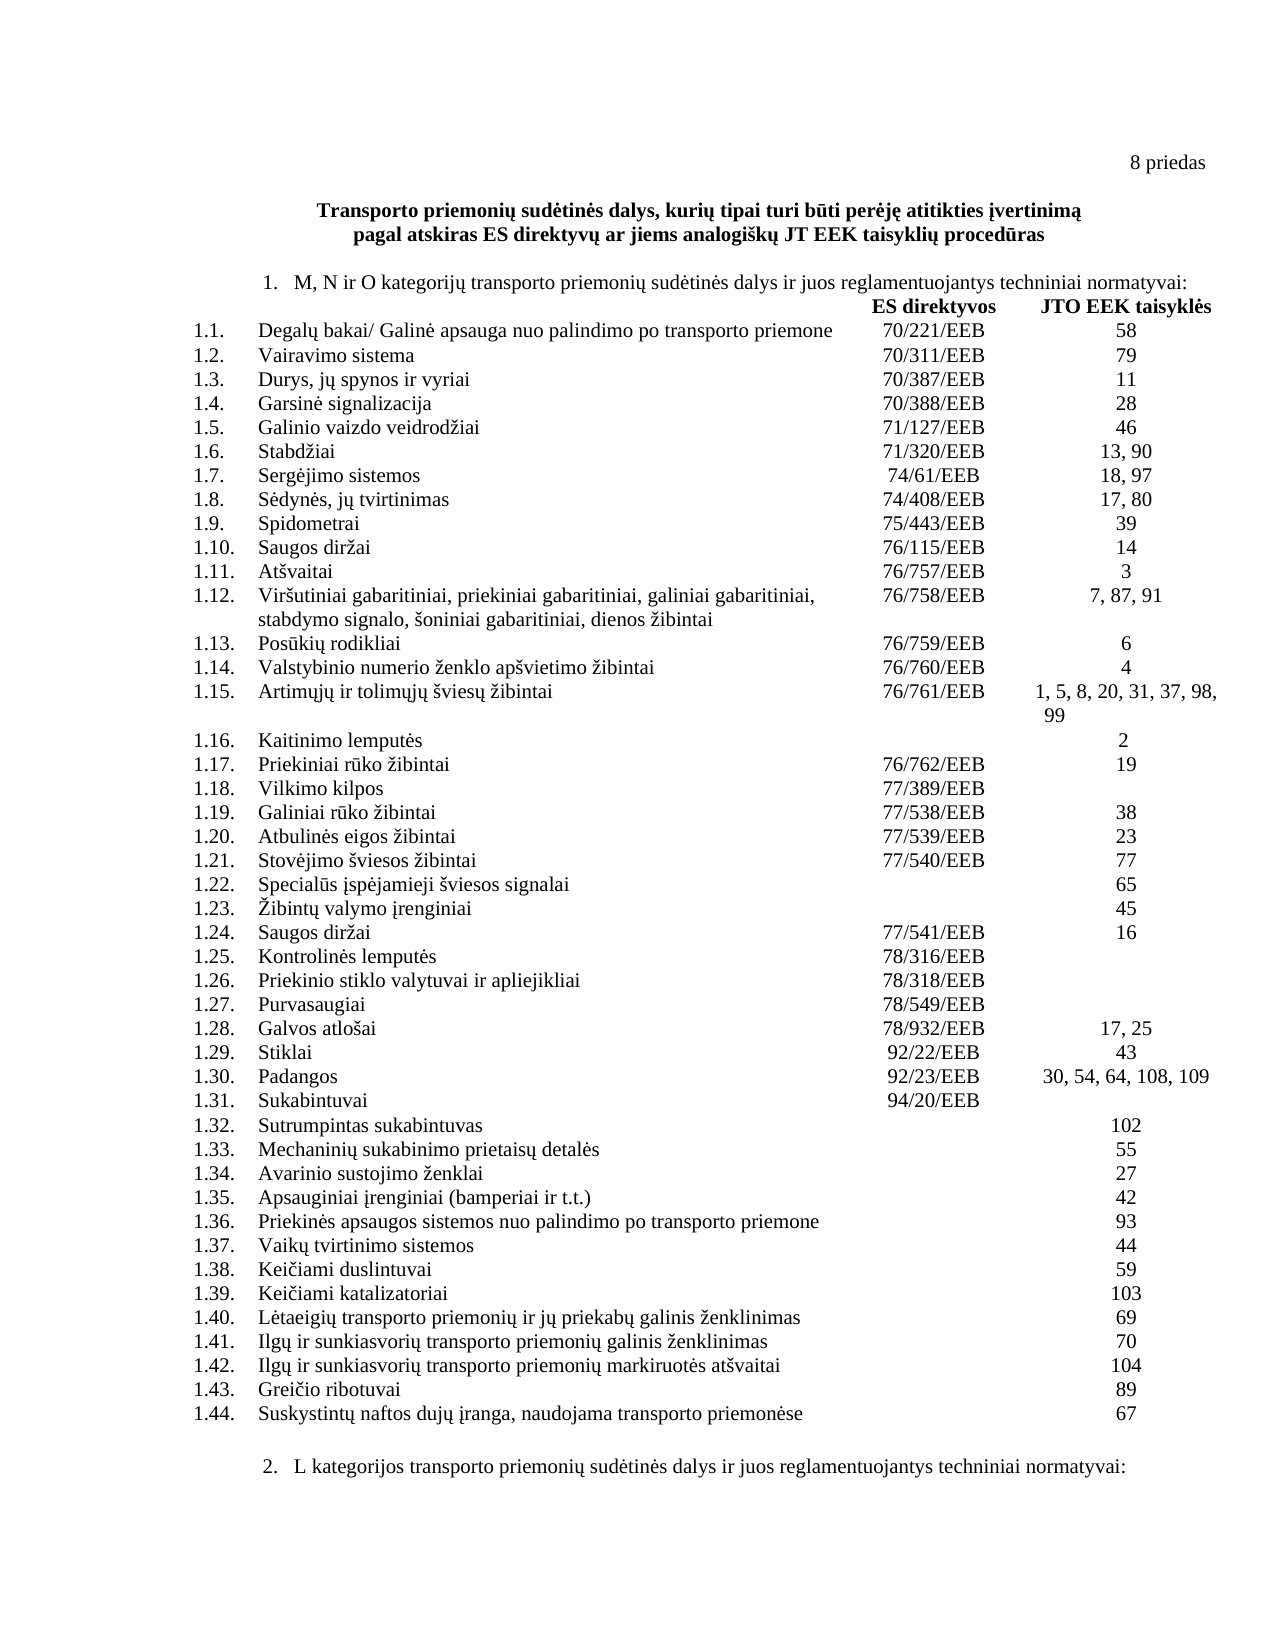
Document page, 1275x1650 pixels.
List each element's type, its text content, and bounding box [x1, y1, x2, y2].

table_cell 79 [1028, 343, 1224, 367]
table_cell 1.7. [188, 463, 252, 487]
table_cell [840, 728, 1027, 752]
table_cell [840, 1161, 1027, 1185]
table_cell 23 [1028, 824, 1224, 848]
table_cell [840, 896, 1027, 920]
table_cell 30, 54, 64, 108, 109 [1028, 1064, 1224, 1088]
table_cell 77/389/EEB [840, 776, 1027, 800]
table_cell Greičio ribotuvai [252, 1377, 840, 1401]
table_cell Kontrolinės lemputės [252, 944, 840, 968]
table_cell 78/549/EEB [840, 992, 1027, 1016]
table_cell Stabdžiai [252, 439, 840, 463]
table_cell 78/932/EEB [840, 1016, 1027, 1040]
table_cell Valstybinio numerio ženklo apšvietimo žibintai [252, 655, 840, 679]
table_cell 1.40. [188, 1305, 252, 1329]
table_cell 13, 90 [1028, 439, 1224, 463]
table_cell 1.3. [188, 367, 252, 391]
table_cell 71/320/EEB [840, 439, 1027, 463]
table_cell [840, 1329, 1027, 1353]
table_cell Spidometrai [252, 511, 840, 535]
table_header ES direktyvos [840, 294, 1027, 318]
table_cell 1.35. [188, 1185, 252, 1209]
table_cell Vaikų tvirtinimo sistemos [252, 1233, 840, 1257]
table_cell 1.20. [188, 824, 252, 848]
table_cell 1.43. [188, 1377, 252, 1401]
table_cell 1.38. [188, 1257, 252, 1281]
table_cell Galiniai rūko žibintai [252, 800, 840, 824]
table_header JTO EEK taisyklės [1028, 294, 1224, 318]
table_cell 19 [1028, 752, 1224, 776]
table_cell Žibintų valymo įrenginiai [252, 896, 840, 920]
table_cell [840, 1377, 1027, 1401]
table_cell 70 [1028, 1329, 1224, 1353]
table_cell 93 [1028, 1209, 1224, 1233]
table_cell 17, 25 [1028, 1016, 1224, 1040]
table_cell 17, 80 [1028, 487, 1224, 511]
table_cell Vairavimo sistema [252, 343, 840, 367]
table_cell 16 [1028, 920, 1224, 944]
table_cell 77 [1028, 848, 1224, 872]
table_cell [840, 1209, 1027, 1233]
table_cell 77/541/EEB [840, 920, 1027, 944]
text pagal atskiras ES direktyvų ar jiems analogiškų JT EEK taisyklių procedūras [187, 222, 1211, 246]
table_cell Ilgų ir sunkiasvorių transporto priemonių markiruotės atšvaitai [252, 1353, 840, 1377]
table_cell 42 [1028, 1185, 1224, 1209]
table_cell 70/311/EEB [840, 343, 1027, 367]
table_cell 1.23. [188, 896, 252, 920]
table_cell Atšvaitai [252, 559, 840, 583]
table_cell 78/316/EEB [840, 944, 1027, 968]
table_cell 1.33. [188, 1137, 252, 1161]
table_cell 18, 97 [1028, 463, 1224, 487]
table_cell Keičiami katalizatoriai [252, 1281, 840, 1305]
table_cell 44 [1028, 1233, 1224, 1257]
table_cell [1028, 944, 1224, 968]
table_cell Ilgų ir sunkiasvorių transporto priemonių galinis ženklinimas [252, 1329, 840, 1353]
table_cell 67 [1028, 1401, 1224, 1425]
table_cell Padangos [252, 1064, 840, 1088]
table_cell 14 [1028, 535, 1224, 559]
table_cell Viršutiniai gabaritiniai, priekiniai gabaritiniai, galiniai gabaritiniai, stabdymo signalo, šoniniai gabaritiniai, dienos žibintai [252, 583, 840, 631]
table_cell Galinio vaizdo veidrodžiai [252, 415, 840, 439]
table_cell 1.37. [188, 1233, 252, 1257]
table_cell Keičiami duslintuvai [252, 1257, 840, 1281]
table_cell Sergėjimo sistemos [252, 463, 840, 487]
table_cell Artimųjų ir tolimųjų šviesų žibintai [252, 679, 840, 727]
table_cell Atbulinės eigos žibintai [252, 824, 840, 848]
table_cell [1028, 1089, 1224, 1112]
table_cell 1.19. [188, 800, 252, 824]
table_cell 1.21. [188, 848, 252, 872]
text 8 priedas [187, 150, 1211, 174]
table_cell 78/318/EEB [840, 968, 1027, 992]
table_cell 1.31. [188, 1089, 252, 1112]
table_cell 75/443/EEB [840, 511, 1027, 535]
table_cell 1.28. [188, 1016, 252, 1040]
table_cell 1.41. [188, 1329, 252, 1353]
table_header [188, 294, 252, 318]
table_cell 76/757/EEB [840, 559, 1027, 583]
table_cell [840, 1353, 1027, 1377]
table_cell 4 [1028, 655, 1224, 679]
table_cell 3 [1028, 559, 1224, 583]
table_cell 1.27. [188, 992, 252, 1016]
table_cell 1.14. [188, 655, 252, 679]
table_cell Priekinės apsaugos sistemos nuo palindimo po transporto priemone [252, 1209, 840, 1233]
table_cell 1.42. [188, 1353, 252, 1377]
table_cell Durys, jų spynos ir vyriai [252, 367, 840, 391]
table_cell 38 [1028, 800, 1224, 824]
table_cell [840, 1281, 1027, 1305]
table_cell 103 [1028, 1281, 1224, 1305]
table_cell Mechaninių sukabinimo prietaisų detalės [252, 1137, 840, 1161]
table_cell 1.32. [188, 1113, 252, 1137]
table_cell [840, 1305, 1027, 1329]
table_cell Sutrumpintas sukabintuvas [252, 1113, 840, 1137]
table_cell 76/758/EEB [840, 583, 1027, 631]
table_cell Stovėjimo šviesos žibintai [252, 848, 840, 872]
table_cell 77/539/EEB [840, 824, 1027, 848]
table_cell 76/759/EEB [840, 631, 1027, 655]
table_cell 1, 5, 8, 20, 31, 37, 98, 99 [1028, 679, 1224, 727]
table_cell 43 [1028, 1040, 1224, 1064]
table_header [252, 294, 840, 318]
table_cell Vilkimo kilpos [252, 776, 840, 800]
table_cell 94/20/EEB [840, 1089, 1027, 1112]
table_cell 76/761/EEB [840, 679, 1027, 727]
table_cell [840, 1137, 1027, 1161]
table_cell 27 [1028, 1161, 1224, 1185]
table_cell 92/22/EEB [840, 1040, 1027, 1064]
table_cell [840, 1185, 1027, 1209]
table_cell 1.9. [188, 511, 252, 535]
table_cell 104 [1028, 1353, 1224, 1377]
table_cell 1.8. [188, 487, 252, 511]
table_cell [840, 1257, 1027, 1281]
table_cell 102 [1028, 1113, 1224, 1137]
table_cell 2 [1028, 728, 1224, 752]
table_cell 1.26. [188, 968, 252, 992]
table_cell [840, 1233, 1027, 1257]
table_cell Saugos diržai [252, 535, 840, 559]
table_cell 76/760/EEB [840, 655, 1027, 679]
table_cell 7, 87, 91 [1028, 583, 1224, 631]
table_cell 70/387/EEB [840, 367, 1027, 391]
table_cell [840, 1113, 1027, 1137]
table_cell Kaitinimo lemputės [252, 728, 840, 752]
table_cell Lėtaeigių transporto priemonių ir jų priekabų galinis ženklinimas [252, 1305, 840, 1329]
table_cell 76/115/EEB [840, 535, 1027, 559]
table_cell 89 [1028, 1377, 1224, 1401]
table_cell 1.1. [188, 319, 252, 342]
table_cell 1.25. [188, 944, 252, 968]
table_cell 1.4. [188, 391, 252, 415]
table_cell 1.29. [188, 1040, 252, 1064]
table_cell 1.16. [188, 728, 252, 752]
table_cell 28 [1028, 391, 1224, 415]
table_cell Sukabintuvai [252, 1089, 840, 1112]
table_cell 1.24. [188, 920, 252, 944]
table_cell [840, 1401, 1027, 1425]
table_cell 77/538/EEB [840, 800, 1027, 824]
table_cell Sėdynės, jų tvirtinimas [252, 487, 840, 511]
table_cell Galvos atlošai [252, 1016, 840, 1040]
table_cell 1.22. [188, 872, 252, 896]
table_cell 1.12. [188, 583, 252, 631]
table_cell 45 [1028, 896, 1224, 920]
table_cell 76/762/EEB [840, 752, 1027, 776]
table_cell 39 [1028, 511, 1224, 535]
table_cell [840, 872, 1027, 896]
table_cell 70/388/EEB [840, 391, 1027, 415]
table_cell Saugos diržai [252, 920, 840, 944]
text 1. M, N ir O kategorijų transporto priemonių sudėtinės dalys ir juos reglamentuojantys techniniai normatyvai: [187, 270, 1211, 294]
table_cell 6 [1028, 631, 1224, 655]
table_cell 1.6. [188, 439, 252, 463]
table_cell 1.44. [188, 1401, 252, 1425]
table_cell Purvasaugiai [252, 992, 840, 1016]
table_cell 55 [1028, 1137, 1224, 1161]
table_cell 1.18. [188, 776, 252, 800]
table_cell Apsauginiai įrenginiai (bamperiai ir t.t.) [252, 1185, 840, 1209]
table_cell 59 [1028, 1257, 1224, 1281]
table_cell 74/408/EEB [840, 487, 1027, 511]
table_cell Degalų bakai/ Galinė apsauga nuo palindimo po transporto priemone [252, 319, 840, 342]
table_cell 46 [1028, 415, 1224, 439]
table_cell 65 [1028, 872, 1224, 896]
table_cell [1028, 992, 1224, 1016]
table_cell 58 [1028, 319, 1224, 342]
table_cell 11 [1028, 367, 1224, 391]
table_cell 1.39. [188, 1281, 252, 1305]
table_cell Garsinė signalizacija [252, 391, 840, 415]
table_cell Priekiniai rūko žibintai [252, 752, 840, 776]
table_cell 1.34. [188, 1161, 252, 1185]
table_cell 69 [1028, 1305, 1224, 1329]
table_cell 1.10. [188, 535, 252, 559]
table_cell 1.17. [188, 752, 252, 776]
table_cell 74/61/EEB [840, 463, 1027, 487]
table_cell 77/540/EEB [840, 848, 1027, 872]
table_cell Priekinio stiklo valytuvai ir apliejikliai [252, 968, 840, 992]
table_cell 1.11. [188, 559, 252, 583]
table_cell 1.30. [188, 1064, 252, 1088]
table_cell Stiklai [252, 1040, 840, 1064]
table_cell Avarinio sustojimo ženklai [252, 1161, 840, 1185]
table_cell 1.15. [188, 679, 252, 727]
table_cell Posūkių rodikliai [252, 631, 840, 655]
text Transporto priemonių sudėtinės dalys, kurių tipai turi būti perėję atitikties įvertinimą [187, 198, 1211, 222]
table_cell 71/127/EEB [840, 415, 1027, 439]
table_cell [1028, 776, 1224, 800]
table_cell [1028, 968, 1224, 992]
table_cell 1.5. [188, 415, 252, 439]
table_cell 1.2. [188, 343, 252, 367]
table_cell 1.13. [188, 631, 252, 655]
text 2. L kategorijos transporto priemonių sudėtinės dalys ir juos reglamentuojantys techniniai normatyvai: [187, 1454, 1211, 1478]
table_cell 1.36. [188, 1209, 252, 1233]
table_cell 92/23/EEB [840, 1064, 1027, 1088]
table_cell 70/221/EEB [840, 319, 1027, 342]
table_cell Specialūs įspėjamieji šviesos signalai [252, 872, 840, 896]
table_cell Suskystintų naftos dujų įranga, naudojama transporto priemonėse [252, 1401, 840, 1425]
